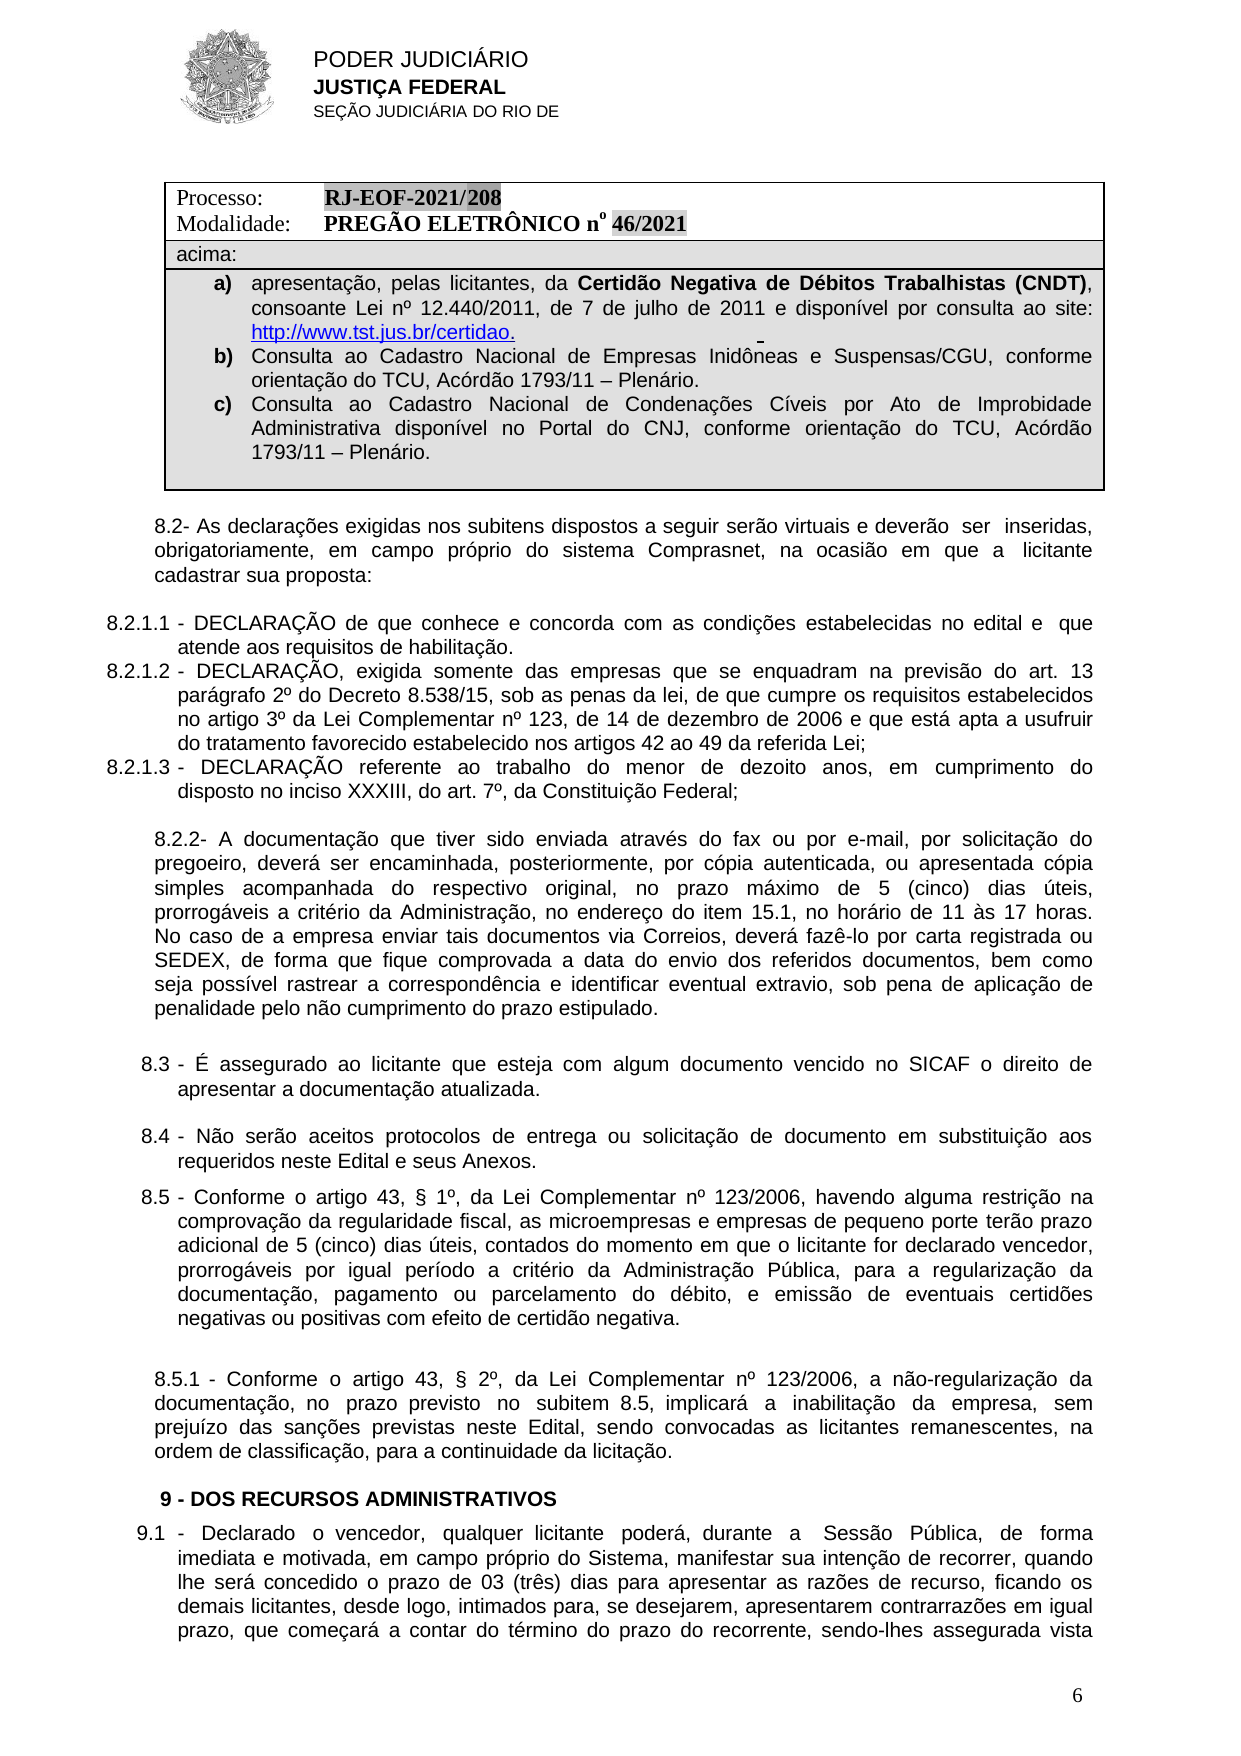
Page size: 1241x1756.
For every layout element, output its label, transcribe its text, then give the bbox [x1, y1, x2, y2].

table_header 208 [467, 183, 501, 211]
list - É assegurado ao licitante que esteja com algum documento vencido no SICAF o direito de apresentar a documentação atualizada. [154, 1052, 1093, 1100]
table_header [501, 183, 1103, 211]
table_cell apresentação, pelas licitantes, da Certidão Negativa de Débitos Trabalhistas (CNDT), consoante Lei nº 12.440/2011, de 7 de julho de 2011 e disponível por consulta ao site: http://www.tst.jus.br/certidao. Consulta ao Cadastro Nacional de Empresas Inidôneas e Suspensas/CGU, conforme orientação do TCU, Acórdão 1793/11 – Plenário. Consulta ao Cadastro Nacional de Condenações Cíveis por Ato de Improbidade Administrativa disponível no Portal do CNJ, conforme orientação do TCU, Acórdão 1793/11 – Plenário. [166, 270, 1103, 489]
text 8.2- As declarações exigidas nos subitens dispostos a seguir serão virtuais e deverão ser inseridas, obrigatoriamente, em campo próprio do sistema Comprasnet, na ocasião em que a licitante cadastrar sua proposta: [154, 514, 1093, 586]
list - DECLARAÇÃO referente ao trabalho do menor de dezoito anos, em cumprimento do disposto no inciso XXXIII, do art. 7º, da Constituição Federal; [154, 755, 1093, 803]
list - DOS RECURSOS ADMINISTRATIVOS [160, 1487, 1116, 1511]
list - DECLARAÇÃO, exigida somente das empresas que se enquadram na previsão do art. 13 parágrafo 2º do Decreto 8.538/15, sob as penas da lei, de que cumpre os requisitos estabelecidos no artigo 3º da Lei Complementar nº 123, de 14 de dezembro de 2006 e que está apta a usufruir do tratamento favorecido estabelecido nos artigos 42 ao 49 da referida Lei; [154, 659, 1093, 755]
table_cell Modalidade: PREGÃO ELETRÔNICO no 46/2021 [166, 211, 1103, 240]
list - DECLARAÇÃO de que conhece e concorda com as condições estabelecidas no edital e que atende aos requisitos de habilitação. [154, 611, 1093, 659]
table_header Processo: [166, 183, 324, 211]
list - Declarado o vencedor, qualquer licitante poderá, durante a Sessão Pública, de forma imediata e motivada, em campo próprio do Sistema, manifestar sua intenção de recorrer, quando lhe será concedido o prazo de 03 (três) dias para apresentar as razões de recurso, ficando os demais licitantes, desde logo, intimados para, se desejarem, apresentarem contrarrazões em igual prazo, que começará a contar do término do prazo do recorrente, sendo-lhes assegurada vista imediata dos elementos indispensáveis à defesa dos seus interesses. [154, 1521, 1093, 1642]
table_cell acima: [166, 241, 1103, 268]
text 8.2.2- A documentação que tiver sido enviada através do fax ou por e-mail, por solicitação do pregoeiro, deverá ser encaminhada, posteriormente, por cópia autenticada, ou apresentada cópia simples acompanhada do respectivo original, no prazo máximo de 5 (cinco) dias úteis, prorrogáveis a critério da Administração, no endereço do item 15.1, no horário de 11 às 17 horas. No caso de a empresa enviar tais documentos via Correios, deverá fazê-lo por carta registrada ou SEDEX, de forma que fique comprovada a data do envio dos referidos documentos, bem como seja possível rastrear a correspondência e identificar eventual extravio, sob pena de aplicação de penalidade pelo não cumprimento do prazo estipulado. [154, 827, 1093, 1020]
list - Não serão aceitos protocolos de entrega ou solicitação de documento em substituição aos requeridos neste Edital e seus Anexos. [154, 1124, 1092, 1172]
table_header RJ-EOF-2021/ [324, 183, 467, 211]
text 8.5.1 - Conforme o artigo 43, § 2º, da Lei Complementar nº 123/2006, a não-regularização da documentação, no prazo previsto no subitem 8.5, implicará a inabilitação da empresa, sem prejuízo das sanções previstas neste Edital, sendo convocadas as licitantes remanescentes, na ordem de classificação, para a continuidade da licitação. [154, 1366, 1093, 1463]
list - Conforme o artigo 43, § 1º, da Lei Complementar nº 123/2006, havendo alguma restrição na comprovação da regularidade fiscal, as microempresas e empresas de pequeno porte terão prazo adicional de 5 (cinco) dias úteis, contados do momento em que o licitante for declarado vencedor, prorrogáveis por igual período a critério da Administração Pública, para a regularização da documentação, pagamento ou parcelamento do débito, e emissão de eventuais certidões negativas ou positivas com efeito de certidão negativa. [154, 1185, 1093, 1330]
